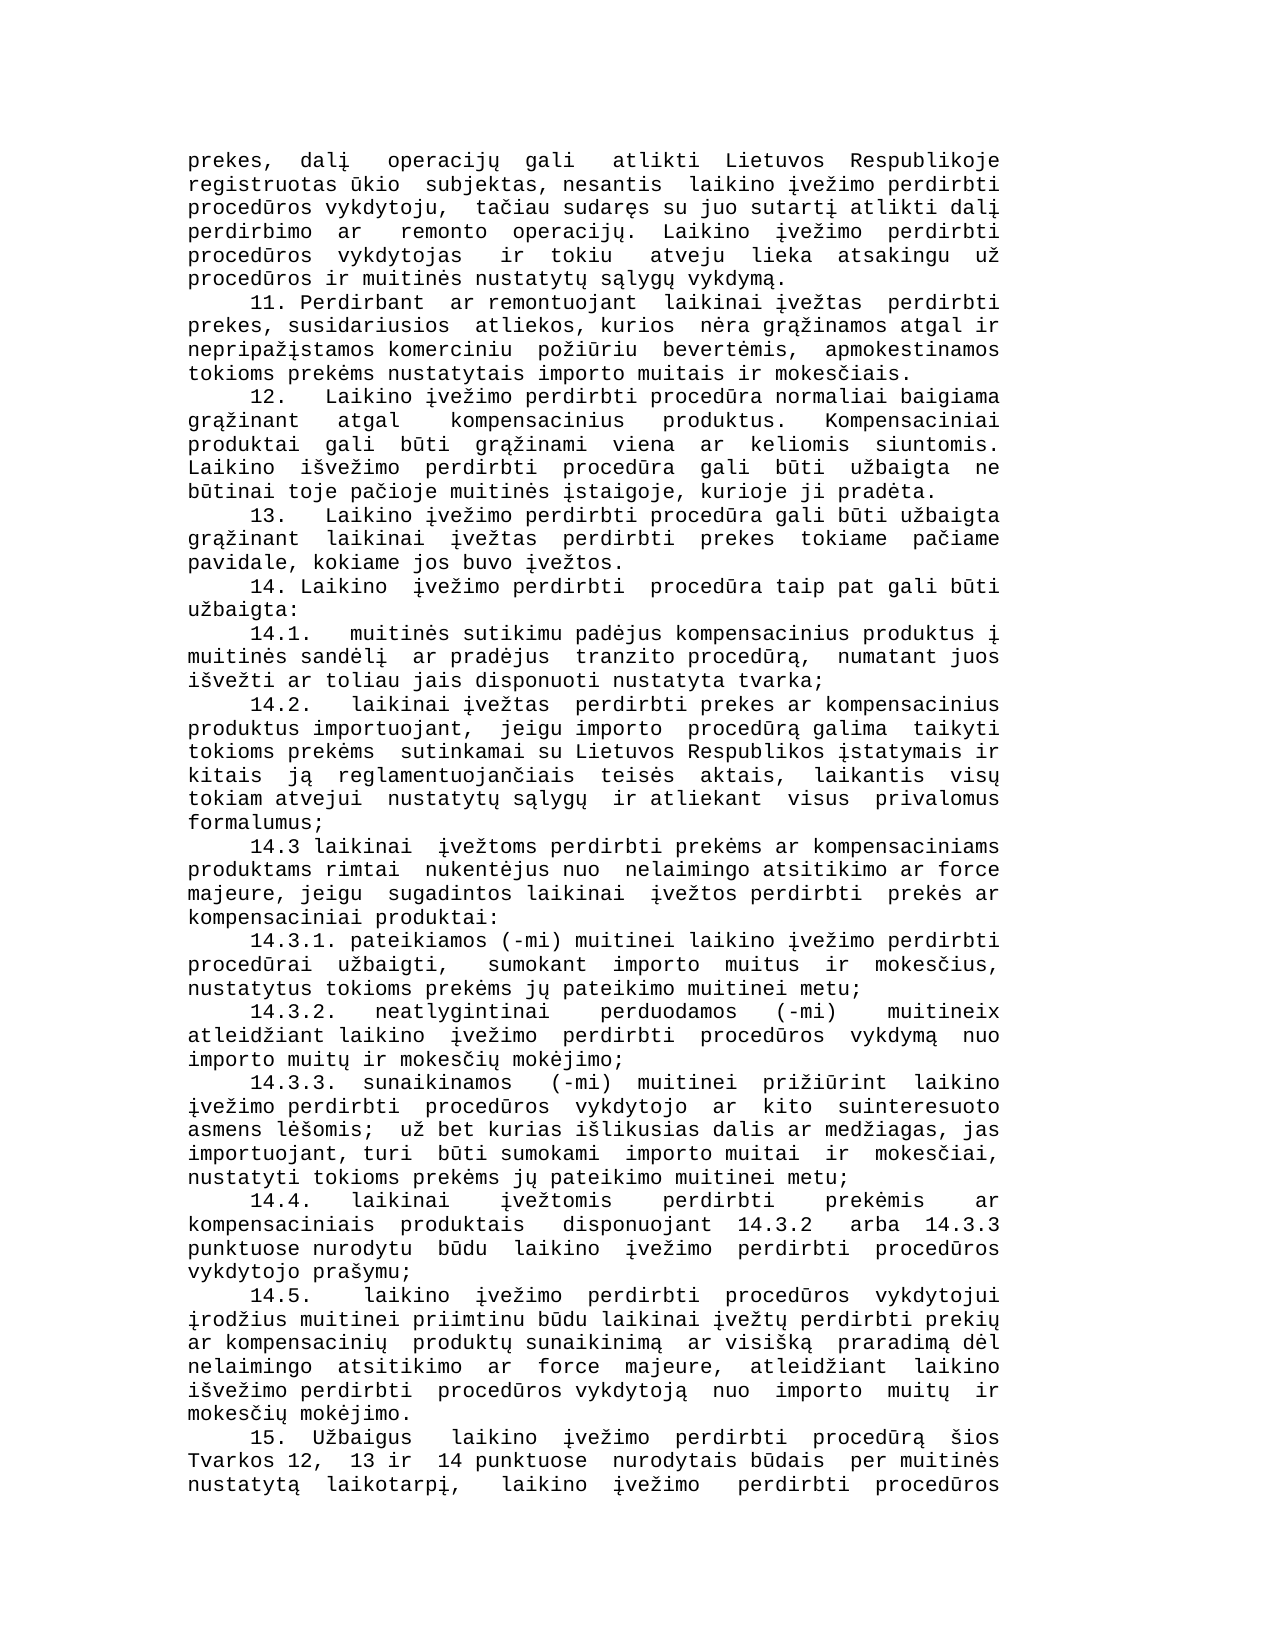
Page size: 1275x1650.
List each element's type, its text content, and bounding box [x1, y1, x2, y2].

text būtinai toje pačioje muitinės įstaigoje, kurioje ji pradėta. [187, 481, 1087, 505]
text nustatytą laikotarpį, laikino įvežimo perdirbti procedūros [187, 1474, 1087, 1498]
text tokiam atvejui nustatytų sąlygų ir atliekant visus privalomus [187, 788, 1087, 812]
text 14.5. laikino įvežimo perdirbti procedūros vykdytojui [187, 1285, 1087, 1309]
text importuojant, turi būti sumokami importo muitai ir mokesčiai, [187, 1143, 1087, 1167]
text grąžinant laikinai įvežtas perdirbti prekes tokiame pačiame [187, 528, 1087, 552]
text Tvarkos 12, 13 ir 14 punktuose nurodytais būdais per muitinės [187, 1451, 1087, 1474]
text procedūros vykdytoju, tačiau sudaręs su juo sutartį atlikti dalį [187, 197, 1087, 221]
text nepripažįstamos komerciniu požiūriu bevertėmis, apmokestinamos [187, 339, 1087, 363]
text kompensaciniai produktai: [187, 907, 1087, 930]
text tokioms prekėms nustatytais importo muitais ir mokesčiais. [187, 363, 1087, 386]
text išvežti ar toliau jais disponuoti nustatyta tvarka; [187, 670, 1087, 694]
text įvežimo perdirbti procedūros vykdytojo ar kito suinteresuoto [187, 1096, 1087, 1119]
text vykdytojo prašymu; [187, 1261, 1087, 1285]
text nustatyti tokioms prekėms jų pateikimo muitinei metu; [187, 1167, 1087, 1190]
text 14.4. laikinai įvežtomis perdirbti prekėmis ar [187, 1190, 1087, 1214]
text tokioms prekėms sutinkamai su Lietuvos Respublikos įstatymais ir [187, 741, 1087, 765]
text procedūros ir muitinės nustatytų sąlygų vykdymą. [187, 268, 1087, 292]
text produktams rimtai nukentėjus nuo nelaimingo atsitikimo ar force [187, 859, 1087, 883]
text 14.3.3. sunaikinamos (-mi) muitinei prižiūrint laikino [187, 1072, 1087, 1096]
text produktus importuojant, jeigu importo procedūrą galima taikyti [187, 717, 1087, 741]
text 13. Laikino įvežimo perdirbti procedūra gali būti užbaigta [187, 505, 1087, 528]
text ar kompensacinių produktų sunaikinimą ar visišką praradimą dėl [187, 1332, 1087, 1356]
text prekes, susidariusios atliekos, kurios nėra grąžinamos atgal ir [187, 316, 1087, 339]
text mokesčių mokėjimo. [187, 1403, 1087, 1427]
text 14.3 laikinai įvežtoms perdirbti prekėms ar kompensaciniams [187, 836, 1087, 859]
text punktuose nurodytu būdu laikino įvežimo perdirbti procedūros [187, 1238, 1087, 1261]
text 14.3.2. neatlygintinai perduodamos (-mi) muitineix [187, 1001, 1087, 1025]
text asmens lėšomis; už bet kurias išlikusias dalis ar medžiagas, jas [187, 1119, 1087, 1143]
text muitinės sandėlį ar pradėjus tranzito procedūrą, numatant juos [187, 647, 1087, 670]
text įrodžius muitinei priimtinu būdu laikinai įvežtų perdirbti prekių [187, 1309, 1087, 1332]
text produktai gali būti grąžinami viena ar keliomis siuntomis. [187, 434, 1087, 457]
text procedūros vykdytojas ir tokiu atveju lieka atsakingu už [187, 244, 1087, 268]
text majeure, jeigu sugadintos laikinai įvežtos perdirbti prekės ar [187, 883, 1087, 907]
text importo muitų ir mokesčių mokėjimo; [187, 1048, 1087, 1072]
text 14.2. laikinai įvežtas perdirbti prekes ar kompensacinius [187, 694, 1087, 717]
text kompensaciniais produktais disponuojant 14.3.2 arba 14.3.3 [187, 1214, 1087, 1238]
text procedūrai užbaigti, sumokant importo muitus ir mokesčius, [187, 954, 1087, 978]
text užbaigta: [187, 599, 1087, 623]
text perdirbimo ar remonto operacijų. Laikino įvežimo perdirbti [187, 221, 1087, 244]
text grąžinant atgal kompensacinius produktus. Kompensaciniai [187, 410, 1087, 434]
text Laikino išvežimo perdirbti procedūra gali būti užbaigta ne [187, 457, 1087, 481]
text kitais ją reglamentuojančiais teisės aktais, laikantis visų [187, 765, 1087, 788]
text 14. Laikino įvežimo perdirbti procedūra taip pat gali būti [187, 576, 1087, 599]
text prekes, dalį operacijų gali atlikti Lietuvos Respublikoje [187, 150, 1087, 174]
text 15. Užbaigus laikino įvežimo perdirbti procedūrą šios [187, 1427, 1087, 1451]
text išvežimo perdirbti procedūros vykdytoją nuo importo muitų ir [187, 1379, 1087, 1403]
text registruotas ūkio subjektas, nesantis laikino įvežimo perdirbti [187, 174, 1087, 197]
text pavidale, kokiame jos buvo įvežtos. [187, 552, 1087, 576]
text nelaimingo atsitikimo ar force majeure, atleidžiant laikino [187, 1356, 1087, 1379]
text formalumus; [187, 812, 1087, 836]
text 11. Perdirbant ar remontuojant laikinai įvežtas perdirbti [187, 292, 1087, 316]
text 14.1. muitinės sutikimu padėjus kompensacinius produktus į [187, 623, 1087, 647]
text atleidžiant laikino įvežimo perdirbti procedūros vykdymą nuo [187, 1025, 1087, 1048]
text 12. Laikino įvežimo perdirbti procedūra normaliai baigiama [187, 386, 1087, 410]
text 14.3.1. pateikiamos (-mi) muitinei laikino įvežimo perdirbti [187, 930, 1087, 954]
text nustatytus tokioms prekėms jų pateikimo muitinei metu; [187, 978, 1087, 1001]
